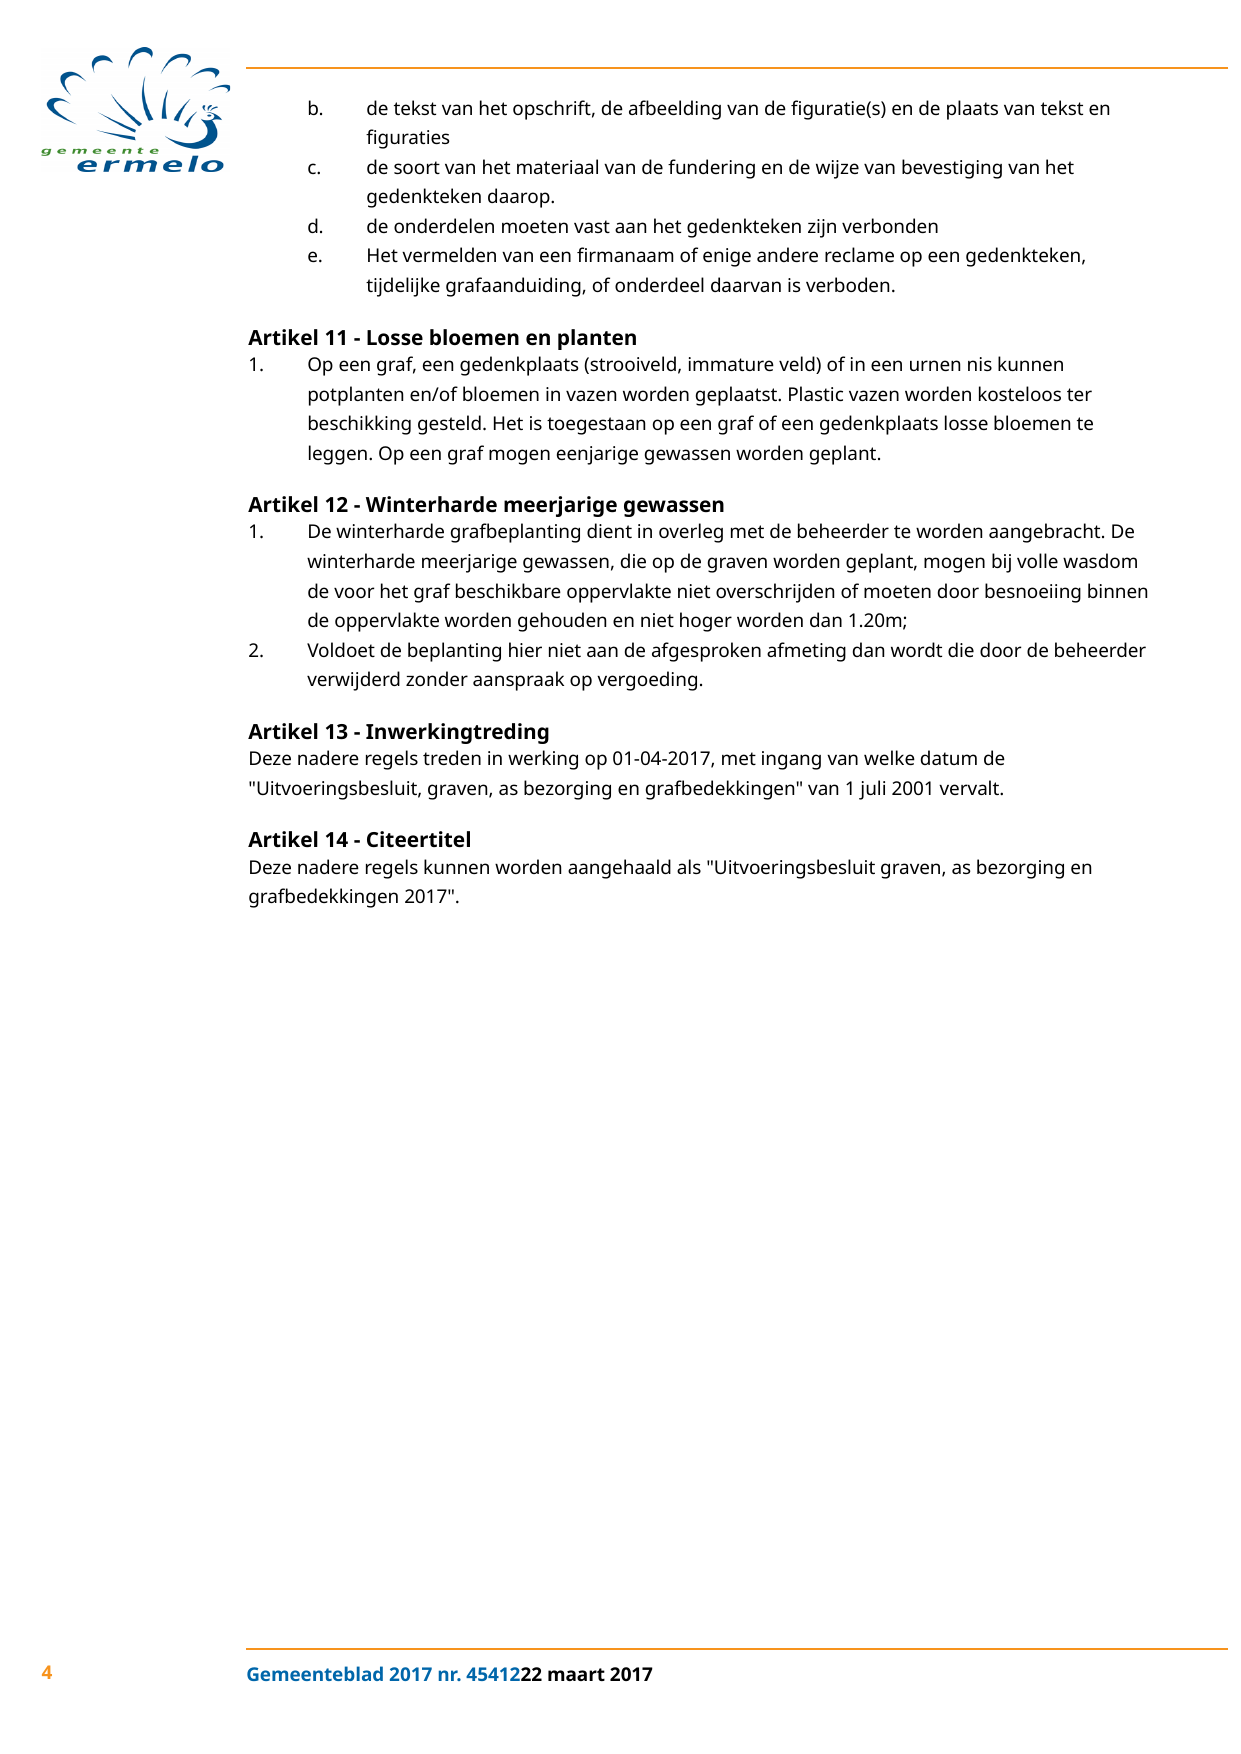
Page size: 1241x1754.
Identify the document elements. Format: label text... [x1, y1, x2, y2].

text Deze nadere regels kunnen worden aangehaald als "Uitvoeringsbesluit graven, as bezorging en grafbedekkingen 2017". [248, 854, 1152, 909]
list de onderdelen moeten vast aan het gedenkteken zijn verbonden [307, 213, 1152, 239]
text Artikel 12 - Winterharde meerjarige gewassen [248, 490, 1152, 519]
list de tekst van het opschrift, de afbeelding van de figuratie(s) en de plaats van tekst en figuraties [307, 95, 1152, 150]
text Artikel 14 - Citeertitel [248, 826, 1152, 854]
text Artikel 13 - Inwerkingtreding [248, 717, 1152, 746]
list de soort van het materiaal van de fundering en de wijze van bevestiging van het gedenkteken daarop. [307, 154, 1152, 209]
list Voldoet de beplanting hier niet aan de afgesproken afmeting dan wordt die door de beheerder verwijderd zonder aanspraak op vergoeding. [248, 637, 1152, 692]
list Het vermelden van een firmanaam of enige andere reclame op een gedenkteken, tijdelijke grafaanduiding, of onderdeel daarvan is verboden. [307, 243, 1152, 298]
text Deze nadere regels treden in werking op 01-04-2017, met ingang van welke datum de "Uitvoeringsbesluit, graven, as bezorging en grafbedekkingen" van 1 juli 2001 vervalt. [248, 746, 1152, 801]
text Artikel 11 - Losse bloemen en planten [248, 323, 1152, 351]
list De winterharde grafbeplanting dient in overleg met de beheerder te worden aangebracht. De winterharde meerjarige gewassen, die op de graven worden geplant, mogen bij volle wasdom de voor het graf beschikbare oppervlakte niet overschrijden of moeten door besnoeiing binnen de oppervlakte worden gehouden en niet hoger worden dan 1.20m; [248, 519, 1152, 633]
picture [41, 47, 231, 172]
list Op een graf, een gedenkplaats (strooiveld, immature veld) of in een urnen nis kunnen potplanten en/of bloemen in vazen worden geplaatst. Plastic vazen worden kosteloos ter beschikking gesteld. Het is toegestaan op een graf of een gedenkplaats losse bloemen te leggen. Op een graf mogen eenjarige gewassen worden geplant. [248, 351, 1152, 466]
